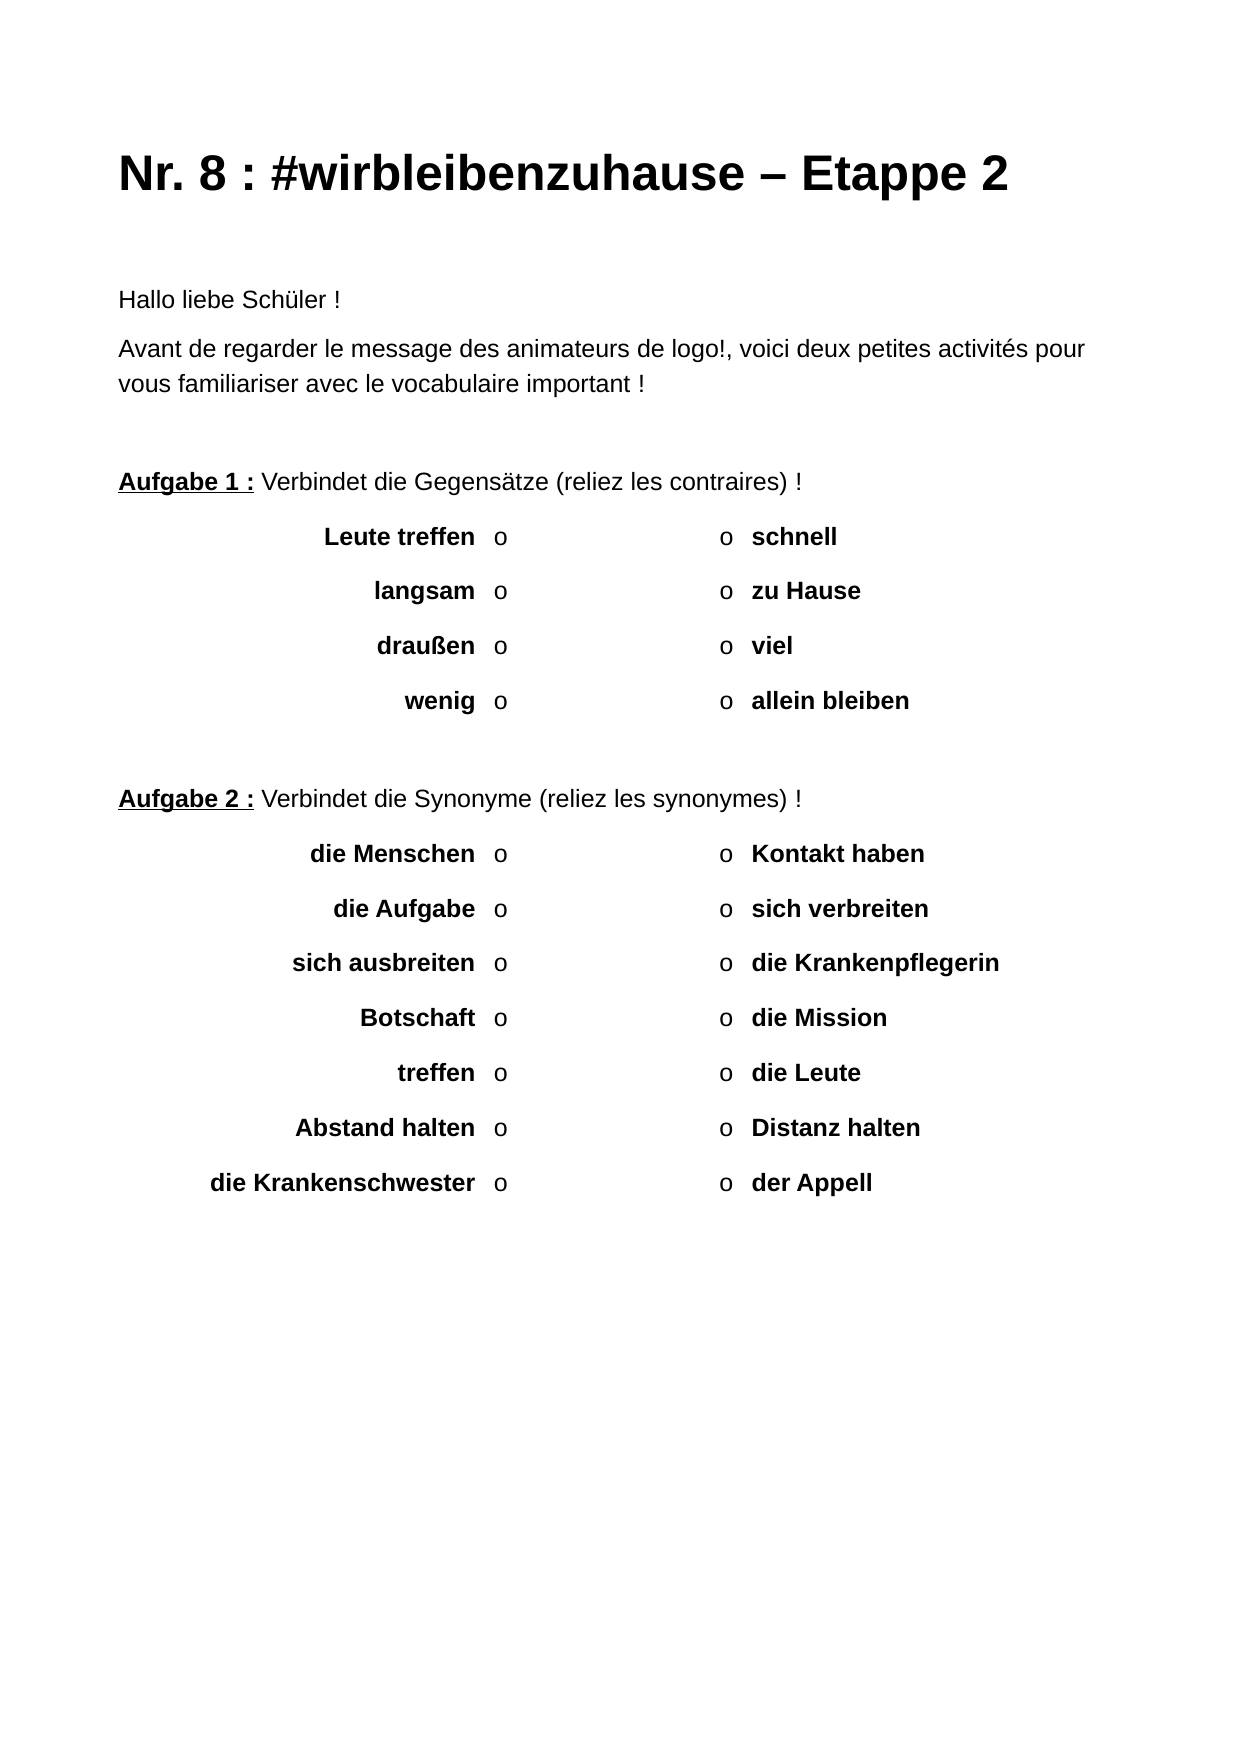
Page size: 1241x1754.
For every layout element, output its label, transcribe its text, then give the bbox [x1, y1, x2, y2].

table_cell Abstand halten [185, 1107, 481, 1162]
table_cell der Appell [746, 1162, 1041, 1217]
table_cell o [620, 625, 746, 680]
subtitle Nr. 8 : #wirbleibenzuhause – Etappe 2 [118, 143, 1122, 201]
table_cell die Krankenpflegerin [746, 943, 1041, 997]
table_cell o [481, 571, 620, 625]
table_cell o [481, 1162, 621, 1217]
table_header schnell [746, 516, 990, 571]
table_cell die Leute [746, 1052, 1041, 1107]
table_cell Botschaft [185, 998, 481, 1052]
table_cell allein bleiben [746, 680, 990, 735]
text Avant de regarder le message des animateurs de logo!, voici deux petites activités pour vous familiariser avec le vocabulaire important ! [118, 334, 1122, 397]
table_cell o [481, 1107, 621, 1162]
table_cell langsam [250, 571, 481, 625]
table_header Kontakt haben [746, 833, 1041, 888]
table_cell Distanz halten [746, 1107, 1041, 1162]
table_header o [620, 516, 746, 571]
table_header o [481, 833, 621, 888]
text Aufgabe 1 : Verbindet die Gegensätze (reliez les contraires) ! [118, 467, 1122, 496]
table_cell o [481, 1052, 621, 1107]
table_header o [621, 833, 746, 888]
table_cell wenig [250, 680, 481, 735]
table_cell o [481, 943, 621, 997]
table_cell draußen [250, 625, 481, 680]
table_cell o [481, 625, 620, 680]
table_cell sich verbreiten [746, 888, 1041, 943]
table_cell o [621, 1162, 746, 1217]
table_cell o [621, 1107, 746, 1162]
table_cell o [481, 998, 621, 1052]
table_cell sich ausbreiten [185, 943, 481, 997]
table_cell die Aufgabe [185, 888, 481, 943]
table_cell o [481, 680, 620, 735]
text Hallo liebe Schüler ! [118, 285, 1122, 314]
text Aufgabe 2 : Verbindet die Synonyme (reliez les synonymes) ! [118, 784, 1122, 813]
table_cell viel [746, 625, 990, 680]
table_cell o [481, 888, 621, 943]
table_header Leute treffen [250, 516, 481, 571]
table_cell zu Hause [746, 571, 990, 625]
table_header o [481, 516, 620, 571]
table_cell o [620, 680, 746, 735]
table_cell o [621, 888, 746, 943]
table_cell o [621, 1052, 746, 1107]
table_cell o [621, 943, 746, 997]
table_cell die Mission [746, 998, 1041, 1052]
table_cell treffen [185, 1052, 481, 1107]
table_cell die Krankenschwester [185, 1162, 481, 1217]
table_cell o [621, 998, 746, 1052]
table_cell o [620, 571, 746, 625]
table_header die Menschen [185, 833, 481, 888]
